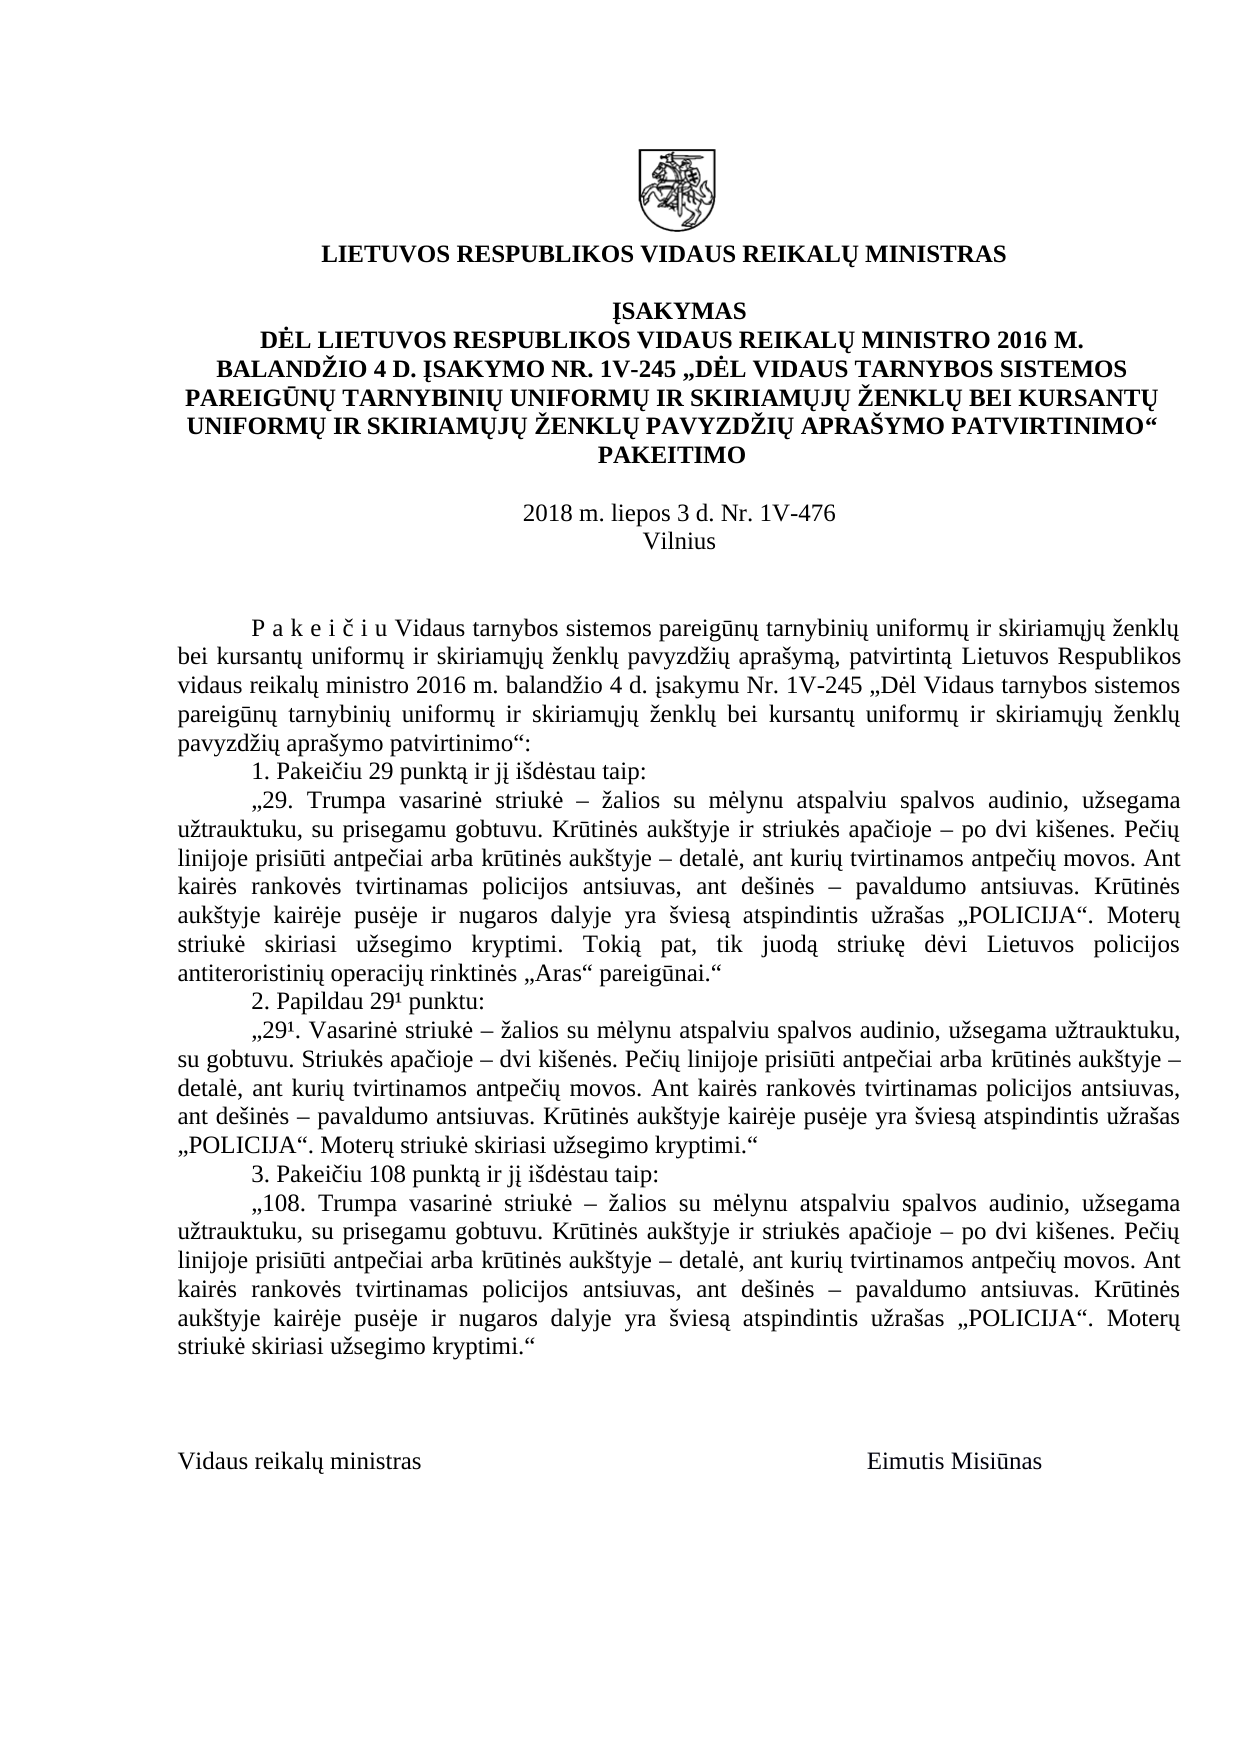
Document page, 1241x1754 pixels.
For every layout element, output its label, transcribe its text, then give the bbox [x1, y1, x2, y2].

text „29. Trumpa vasarinė striukė – žalios su mėlynu atspalviu spalvos audinio, užsegama užtrauktuku, su prisegamu gobtuvu. Krūtinės aukštyje ir striukės apačioje – po dvi kišenes. Pečių linijoje prisiūti antpečiai arba krūtinės aukštyje – detalė, ant kurių tvirtinamos antpečių movos. Ant kairės rankovės tvirtinamas policijos antsiuvas, ant dešinės – pavaldumo antsiuvas. Krūtinės aukštyje kairėje pusėje ir nugaros dalyje yra šviesą atspindintis užrašas „POLICIJA“. Moterų striukė skiriasi užsegimo kryptimi. Tokią pat, tik juodą striukę dėvi Lietuvos policijos antiteroristinių operacijų rinktinės „Aras“ pareigūnai.“ [177, 785, 1181, 986]
text įsakymas [177, 296, 1181, 325]
text Vidaus reikalų ministras Eimutis Misiūnas [177, 1446, 1181, 1475]
text Vilnius [177, 526, 1181, 555]
text DĖL LIETUVOS RESPUBLIKOS VIDAUS REIKALŲ MINISTRO 2016 M. BALANDŽIO 4 D. ĮSAKYMO NR. 1V-245 „DĖL VIDAUS TARNYBOS SISTEMOS PAREIGŪNŲ TARNYBINIŲ UNIFORMŲ IR SKIRIAMŲJŲ ŽENKLŲ BEI KURSANTŲ UNIFORMŲ IR SKIRIAMŲJŲ ŽENKLŲ PAVYZDŽIŲ APRAŠYMO PATVIRTINIMO“ [177, 325, 1167, 440]
text 2018 m. liepos 3 d. Nr. 1V-476 [177, 498, 1181, 526]
text PAKEITIMO [177, 440, 1167, 469]
text P a k e i č i u Vidaus tarnybos sistemos pareigūnų tarnybinių uniformų ir skiriamųjų ženklų bei kursantų uniformų ir skiriamųjų ženklų pavyzdžių aprašymą, patvirtintą Lietuvos Respublikos vidaus reikalų ministro 2016 m. balandžio 4 d. įsakymu Nr. 1V-245 „Dėl Vidaus tarnybos sistemos pareigūnų tarnybinių uniformų ir skiriamųjų ženklų bei kursantų uniformų ir skiriamųjų ženklų pavyzdžių aprašymo patvirtinimo“: [177, 613, 1181, 756]
text „29¹. Vasarinė striukė – žalios su mėlynu atspalviu spalvos audinio, užsegama užtrauktuku, su gobtuvu. Striukės apačioje – dvi kišenės. Pečių linijoje prisiūti antpečiai arba krūtinės aukštyje – detalė, ant kurių tvirtinamos antpečių movos. Ant kairės rankovės tvirtinamas policijos antsiuvas, ant dešinės – pavaldumo antsiuvas. Krūtinės aukštyje kairėje pusėje yra šviesą atspindintis užrašas „POLICIJA“. Moterų striukė skiriasi užsegimo kryptimi.“ [177, 1015, 1181, 1159]
text LIETUVOS RESPUBLIKOS VIDAUS REIKALŲ MINISTRas [147, 234, 1181, 268]
text 3. Pakeičiu 108 punktą ir jį išdėstau taip: [177, 1159, 1181, 1188]
text 1. Pakeičiu 29 punktą ir jį išdėstau taip: [177, 756, 1181, 785]
text 2. Papildau 29¹ punktu: [177, 986, 1181, 1015]
text „108. Trumpa vasarinė striukė – žalios su mėlynu atspalviu spalvos audinio, užsegama užtrauktuku, su prisegamu gobtuvu. Krūtinės aukštyje ir striukės apačioje – po dvi kišenes. Pečių linijoje prisiūti antpečiai arba krūtinės aukštyje – detalė, ant kurių tvirtinamos antpečių movos. Ant kairės rankovės tvirtinamas policijos antsiuvas, ant dešinės – pavaldumo antsiuvas. Krūtinės aukštyje kairėje pusėje ir nugaros dalyje yra šviesą atspindintis užrašas „POLICIJA“. Moterų striukė skiriasi užsegimo kryptimi.“ [177, 1188, 1181, 1360]
